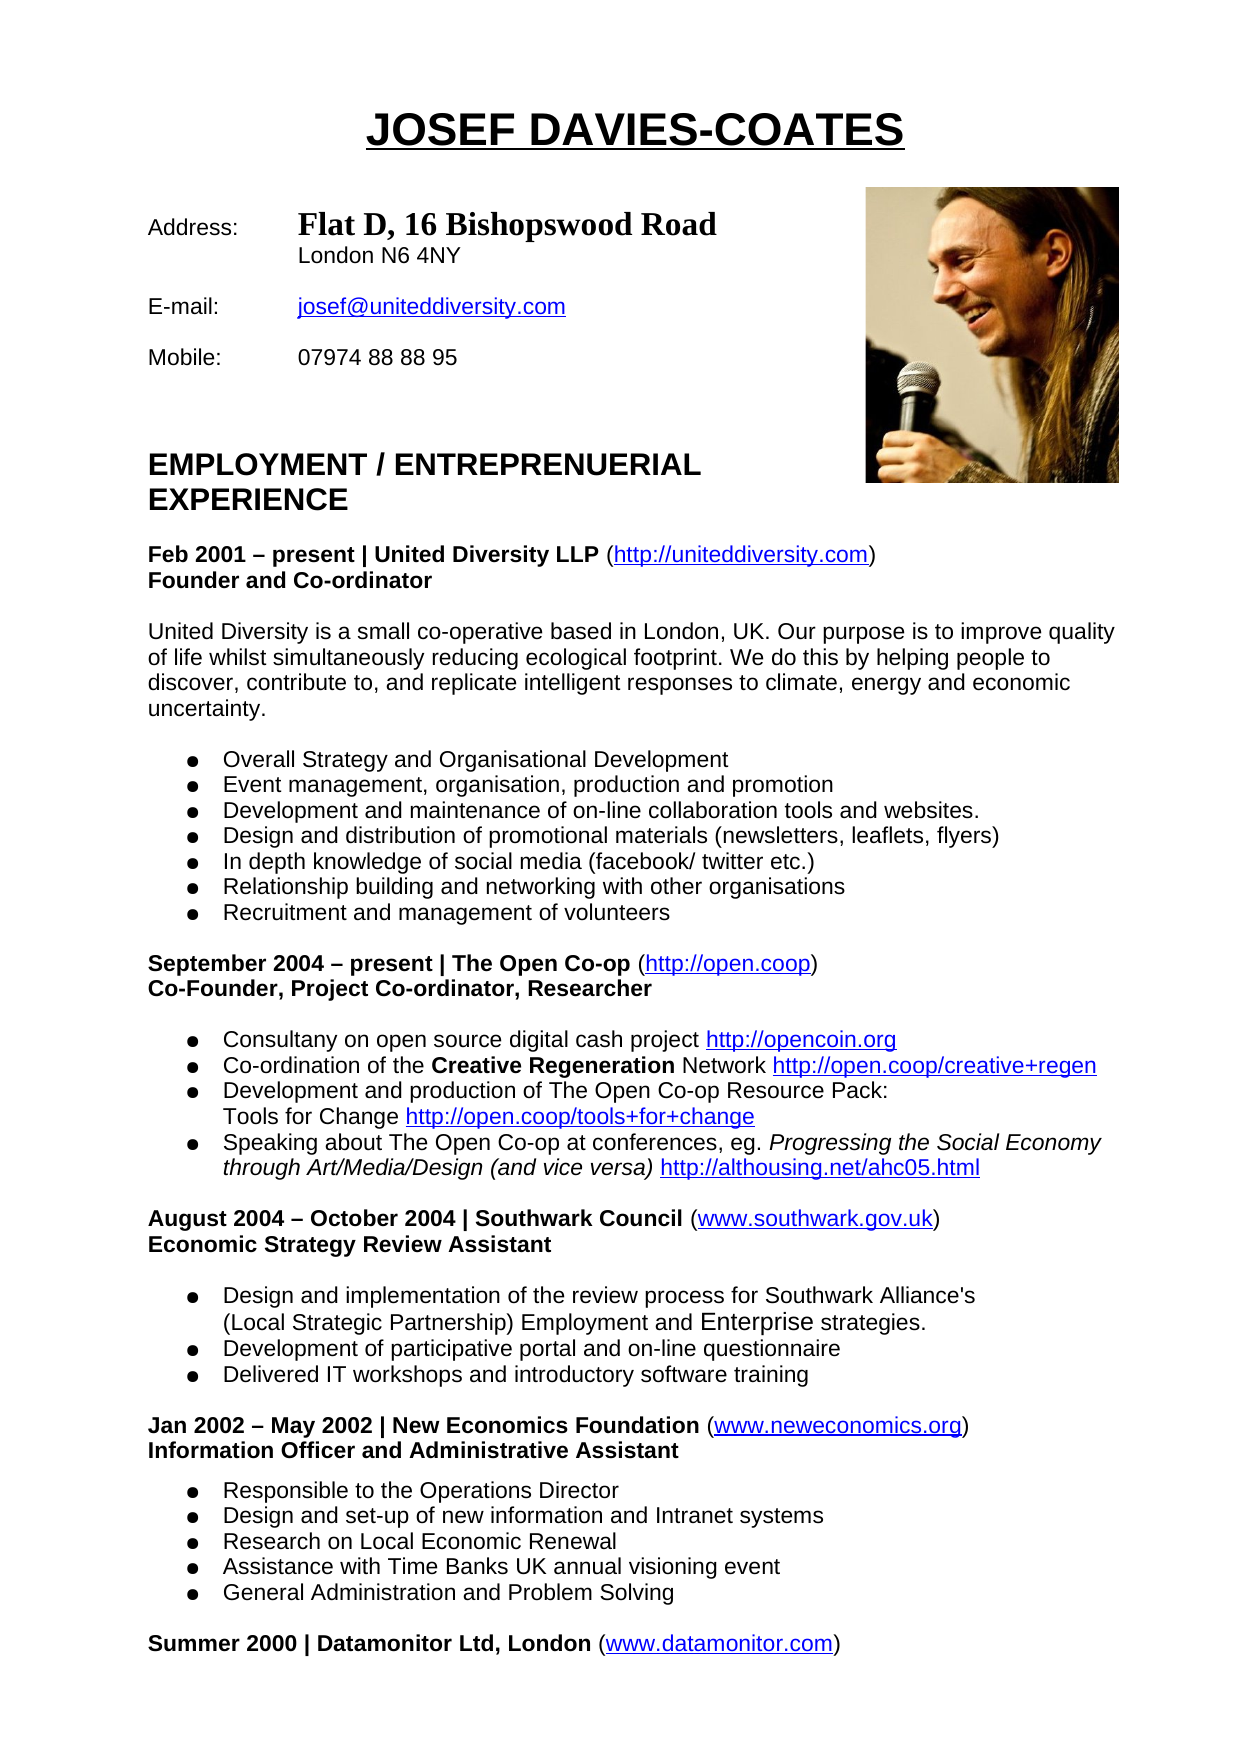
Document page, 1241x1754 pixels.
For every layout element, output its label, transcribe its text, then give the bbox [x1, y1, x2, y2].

list Co-ordination of the Creative Regeneration Network http://open.coop/creative+regen [185, 1053, 1122, 1078]
list Research on Local Economic Renewal [185, 1528, 1122, 1554]
list Assistance with Time Banks UK annual visioning event [185, 1554, 1122, 1579]
list Delivered IT workshops and introductory software training [185, 1361, 1122, 1387]
list Consultany on open source digital cash project http://opencoin.org [185, 1027, 1122, 1053]
list General Administration and Problem Solving [185, 1579, 1122, 1605]
list Design and set-up of new information and Intranet systems [185, 1503, 1122, 1528]
list Recruitment and management of volunteers [185, 899, 1122, 925]
text E-mail: josef@uniteddiversity.com [148, 294, 865, 319]
text Summer 2000 | Datamonitor Ltd, London (www.datamonitor.com) [148, 1631, 1122, 1656]
subtitle Address: Flat D, 16 Bishopswood Road [148, 206, 865, 243]
text Mobile: 07974 88 88 95 [148, 345, 865, 371]
list Overall Strategy and Organisational Development [185, 746, 1122, 772]
list Development and production of The Open Co-op Resource Pack: Tools for Change http://open.coop/tools+for+change [185, 1078, 1122, 1129]
list Design and implementation of the review process for Southwark Alliance's (Local Strategic Partnership) Employment and Enterprise strategies. [185, 1282, 1122, 1336]
text United Diversity is a small co-operative based in London, UK. Our purpose is to improve quality of life whilst simultaneously reducing ecological footprint. We do this by helping people to discover, contribute to, and replicate intelligent responses to climate, energy and economic uncertainty. [148, 619, 1122, 746]
text September 2004 – present | The Open Co-op (http://open.coop) Co-Founder, Project Co-ordinator, Researcher [148, 951, 1122, 1002]
subtitle London N6 4NY [148, 243, 865, 268]
list Speaking about The Open Co-op at conferences, eg. Progressing the Social Economy through Art/Media/Design (and vice versa) http://althousing.net/ahc05.html [185, 1129, 1122, 1180]
list Relationship building and networking with other organisations [185, 874, 1122, 899]
text August 2004 – October 2004 | Southwark Council (www.southwark.gov.uk) Economic Strategy Review Assistant [148, 1206, 1122, 1257]
list Development and maintenance of on-line collaboration tools and websites. [185, 797, 1122, 823]
list Responsible to the Operations Director [185, 1477, 1122, 1503]
list Design and distribution of promotional materials (newsletters, leaflets, flyers) [185, 823, 1122, 848]
list In depth knowledge of social media (facebook/ twitter etc.) [185, 848, 1122, 874]
text Jan 2002 – May 2002 | New Economics Foundation (www.neweconomics.org) Information Officer and Administrative Assistant [148, 1412, 1122, 1463]
title JOSEF DAVIES-COATES [148, 103, 1122, 206]
list Development of participative portal and on-line questionnaire [185, 1336, 1122, 1361]
text Feb 2001 – present | United Diversity LLP (http://uniteddiversity.com) Founder and Co-ordinator [148, 542, 1122, 593]
list Event management, organisation, production and promotion [185, 772, 1122, 797]
picture [865, 187, 1119, 483]
subtitle EMPLOYMENT / ENTREPRENUERIAL EXPERIENCE [148, 447, 1122, 517]
